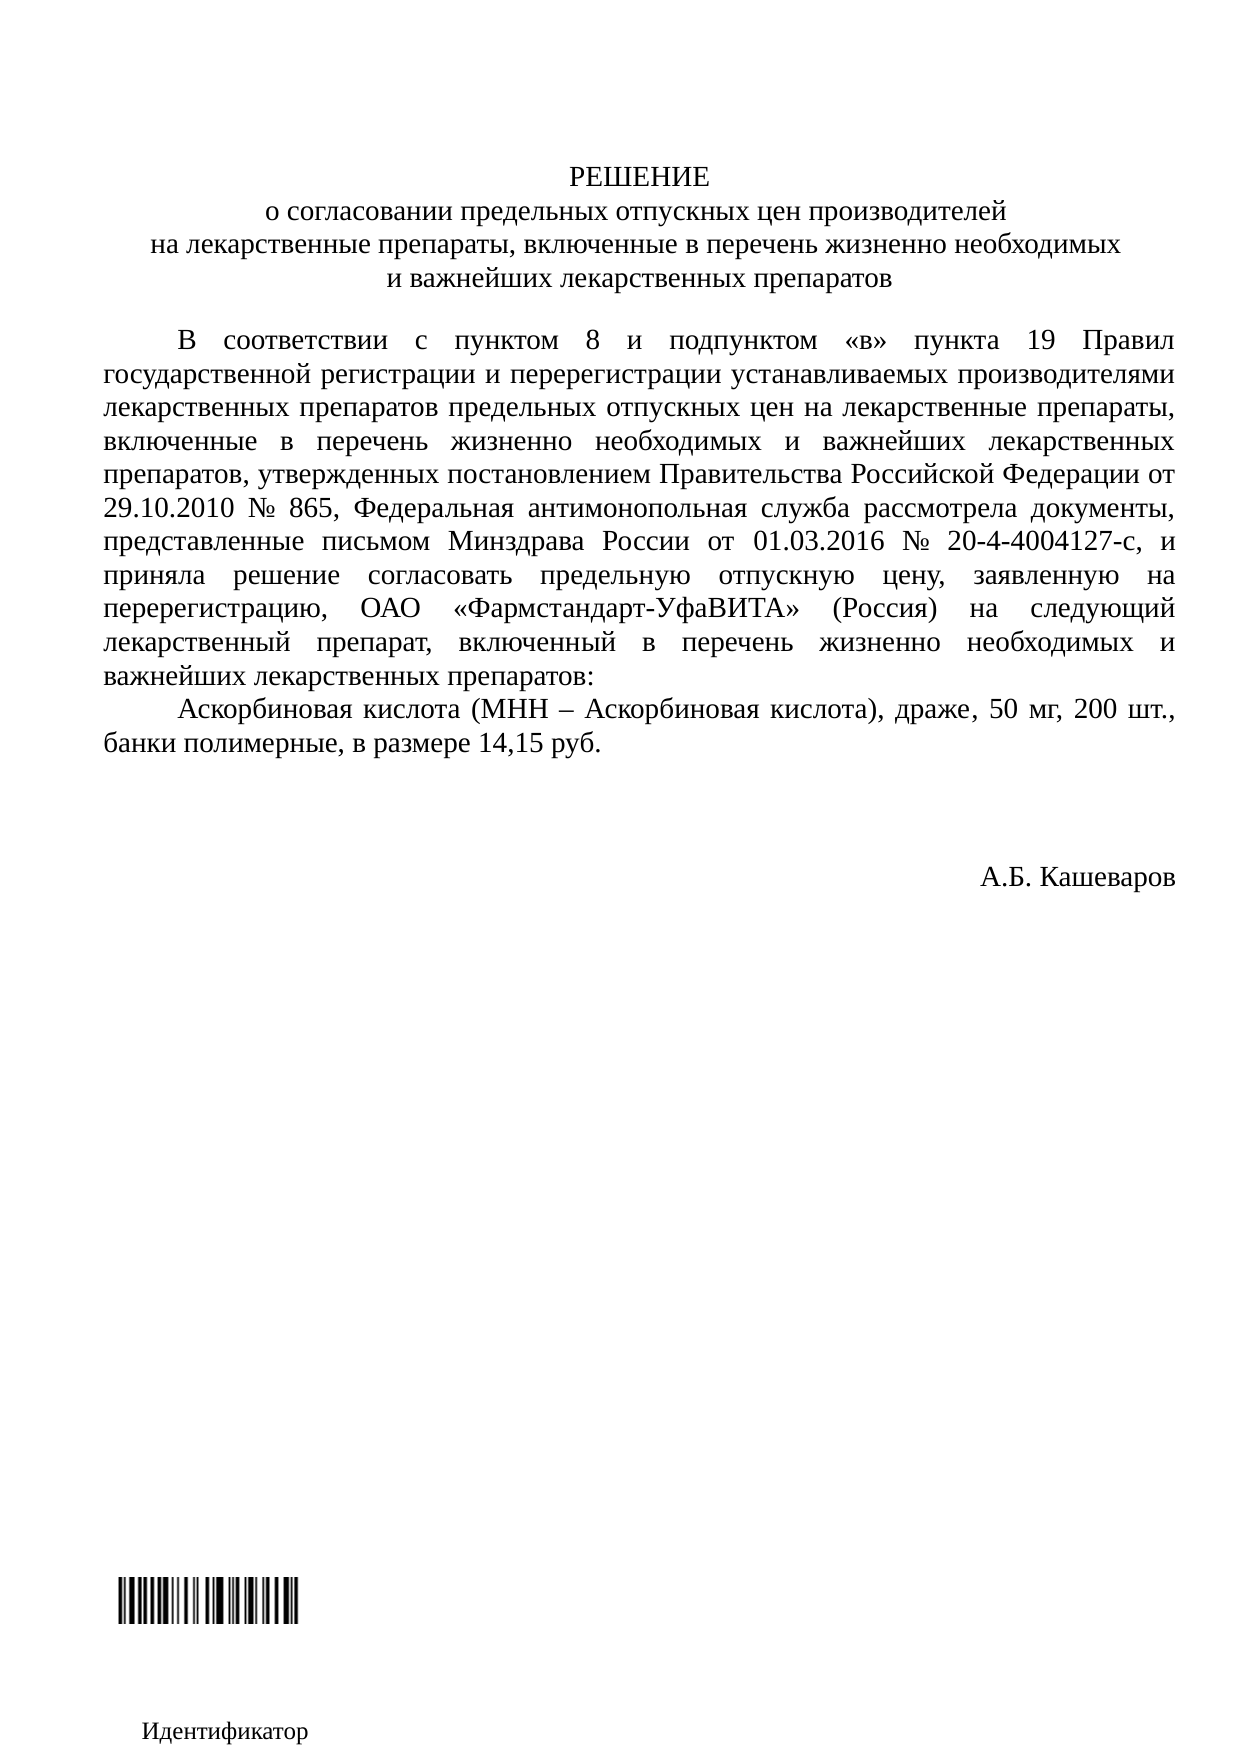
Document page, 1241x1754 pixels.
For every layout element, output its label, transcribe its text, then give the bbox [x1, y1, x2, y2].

text о согласовании предельных отпускных цен производителей [103, 193, 1176, 226]
text РЕШЕНИЕ [103, 159, 1176, 193]
text и важнейших лекарственных препаратов [103, 260, 1176, 293]
text А.Б. Кашеваров [103, 859, 1176, 892]
picture [103, 1577, 316, 1624]
text В соответствии с пунктом 8 и подпунктом «в» пункта 19 Правил государственной регистрации и перерегистрации устанавливаемых производителями лекарственных препаратов предельных отпускных цен на лекарственные препараты, включенные в перечень жизненно необходимых и важнейших лекарственных препаратов, утвержденных постановлением Правительства Российской Федерации от 29.10.2010 № 865, Федеральная антимонопольная служба рассмотрела документы, представленные письмом Минздрава России от 01.03.2016 № 20-4-4004127-с, и приняла решение согласовать предельную отпускную цену, заявленную на перерегистрацию, ОАО «Фармстандарт-УфаВИТА» (Россия) на следующий лекарственный препарат, включенный в перечень жизненно необходимых и важнейших лекарственных препаратов: [103, 322, 1176, 691]
text на лекарственные препараты, включенные в перечень жизненно необходимых [103, 226, 1176, 260]
text Аскорбиновая кислота (МНН – Аскорбиновая кислота), драже, 50 мг, 200 шт., банки полимерные, в размере 14,15 руб. [103, 691, 1176, 758]
